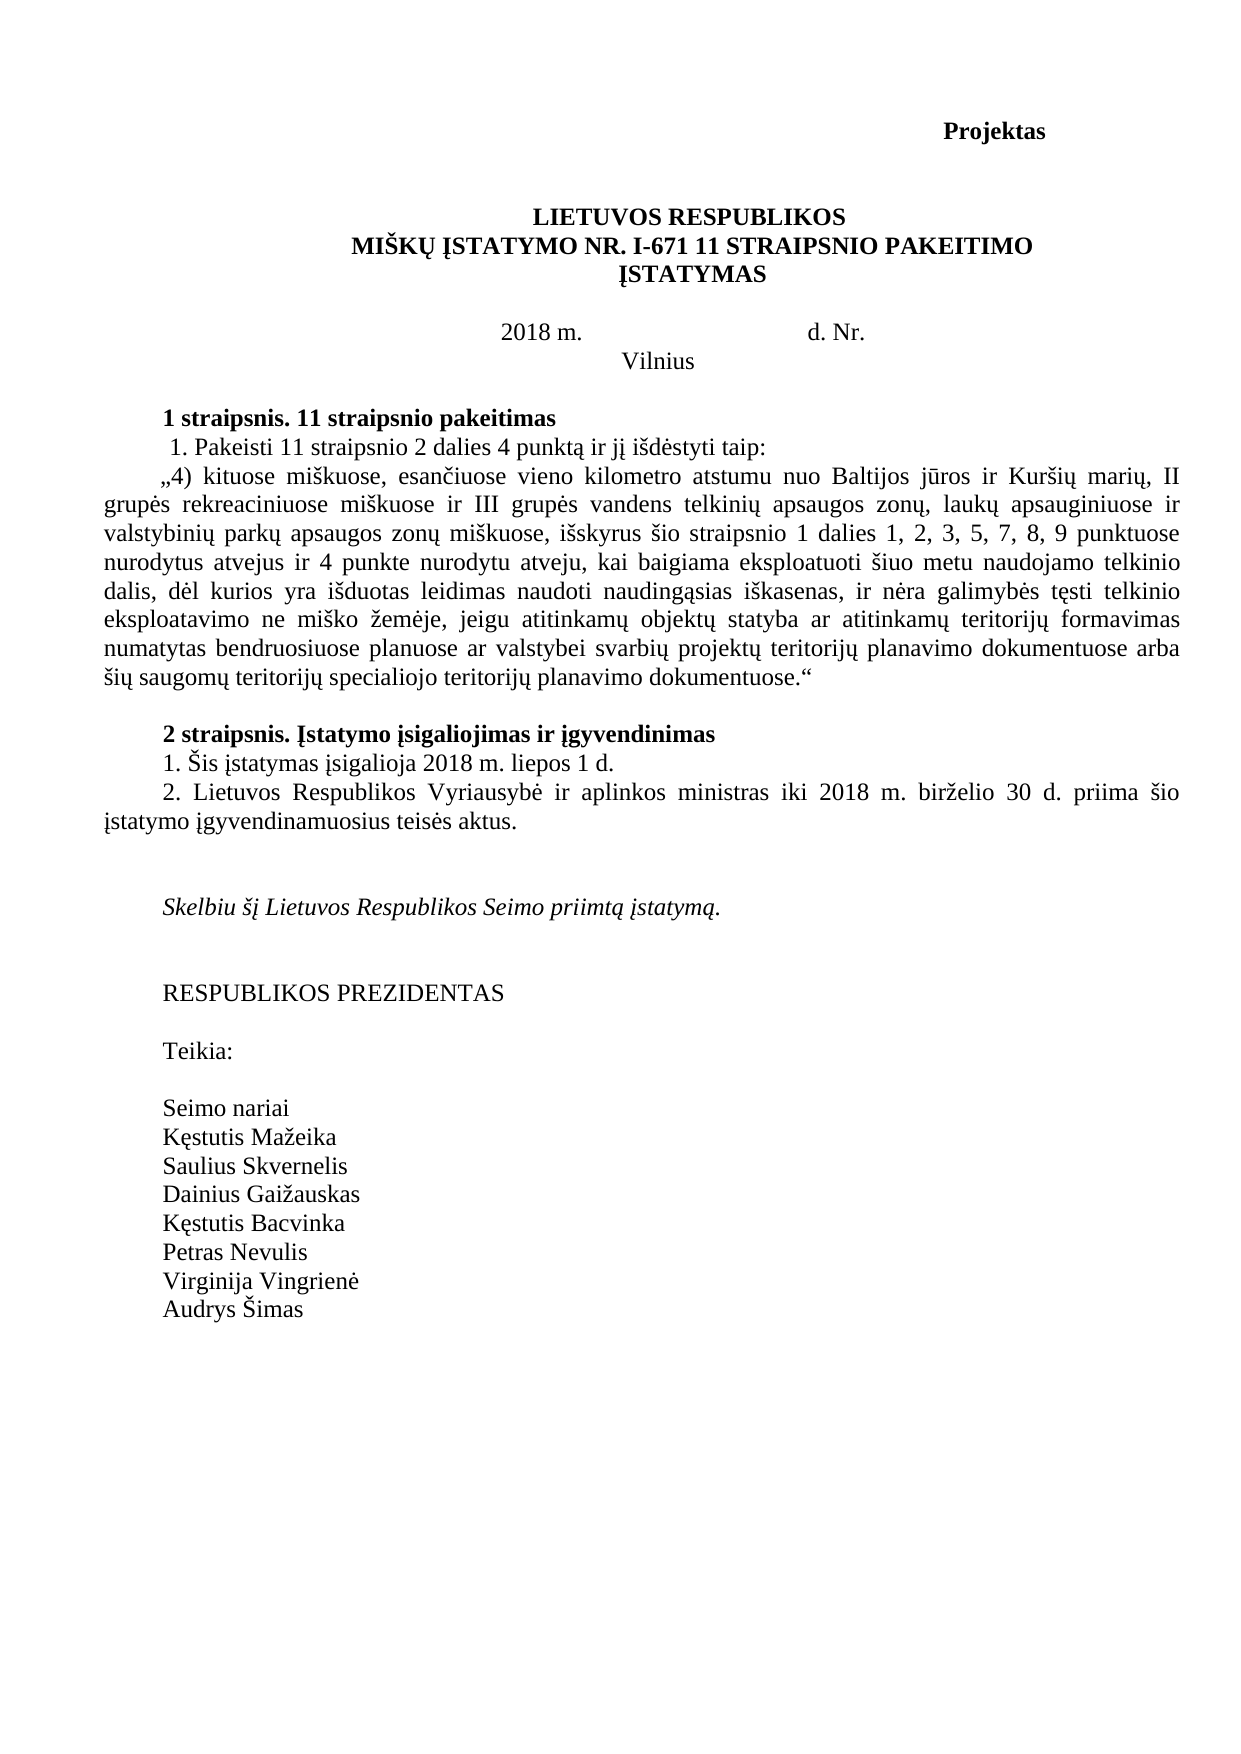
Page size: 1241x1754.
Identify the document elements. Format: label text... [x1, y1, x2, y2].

text Kęstutis Bacvinka [162, 1208, 1181, 1237]
text 1 straipsnis. 11 straipsnio pakeitimas [162, 403, 1181, 432]
text 2 straipsnis. Įstatymo įsigaliojimas ir įgyvendinimas [163, 719, 1181, 748]
text LIETUVOS RESPUBLIKOS [203, 202, 1181, 231]
text Projektas [103, 116, 1179, 144]
text Kęstutis Mažeika [162, 1122, 1181, 1151]
text Teikia: [103, 1036, 1181, 1064]
text „4) kituose miškuose, esančiuose vieno kilometro atstumu nuo Baltijos jūros ir Kuršių marių, II grupės rekreaciniuose miškuose ir III grupės vandens telkinių apsaugos zonų, laukų apsauginiuose ir valstybinių parkų apsaugos zonų miškuose, išskyrus šio straipsnio 1 dalies 1, 2, 3, 5, 7, 8, 9 punktuose nurodytus atvejus ir 4 punkte nurodytu atveju, kai baigiama eksploatuoti šiuo metu naudojamo telkinio dalis, dėl kurios yra išduotas leidimas naudoti naudingąsias iškasenas, ir nėra galimybės tęsti telkinio eksploatavimo ne miško žemėje, jeigu atitinkamų objektų statyba ar atitinkamų teritorijų formavimas numatytas bendruosiuose planuose ar valstybei svarbių projektų teritorijų planavimo dokumentuose arba šių saugomų teritorijų specialiojo teritorijų planavimo dokumentuose.“ [103, 461, 1181, 691]
text 2. Lietuvos Respublikos Vyriausybė ir aplinkos ministras iki 2018 m. birželio 30 d. priima šio įstatymo įgyvendinamuosius teisės aktus. [103, 777, 1181, 834]
text Dainius Gaižauskas [162, 1179, 1181, 1208]
text Audrys Šimas [162, 1294, 1181, 1323]
text RESPUBLIKOS PREZIDENTAS [103, 978, 1181, 1007]
text 1. Šis įstatymas įsigalioja 2018 m. liepos 1 d. [103, 748, 1181, 777]
text Skelbiu šį Lietuvos Respublikos Seimo priimtą įstatymą. [103, 892, 1181, 921]
text Petras Nevulis [162, 1237, 1181, 1266]
text Seimo nariai [162, 1093, 1181, 1122]
text 2018 m. d. Nr. [203, 317, 1181, 346]
text Virginija Vingrienė [162, 1266, 1181, 1294]
text 1. Pakeisti 11 straipsnio 2 dalies 4 punktą ir jį išdėstyti taip: [169, 432, 1181, 461]
text Saulius Skvernelis [162, 1151, 1181, 1179]
text Vilnius [203, 346, 1181, 374]
text ĮSTATYMAS [203, 259, 1181, 288]
text MIŠKŲ ĮSTATYMO NR. I-671 11 STRAIPSNIO PAKEITIMO [203, 231, 1181, 259]
